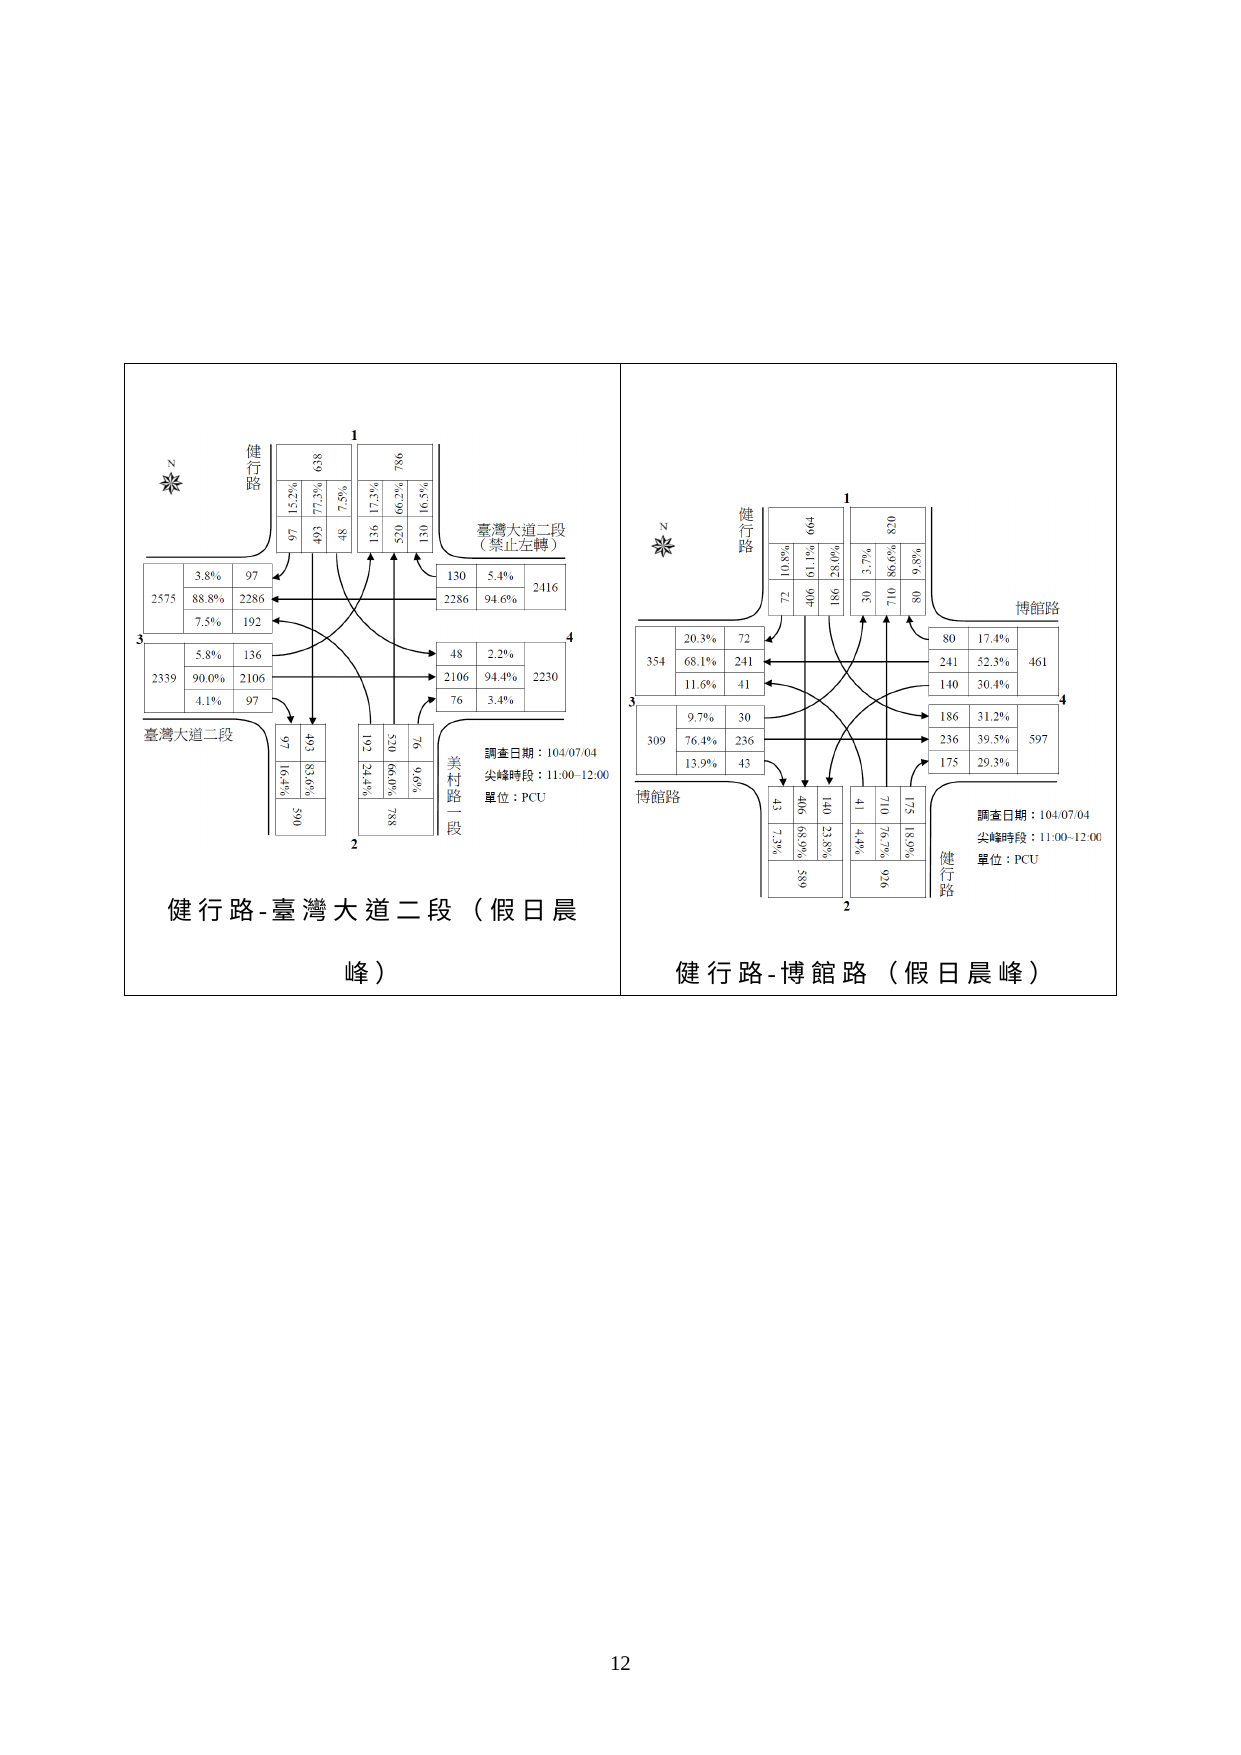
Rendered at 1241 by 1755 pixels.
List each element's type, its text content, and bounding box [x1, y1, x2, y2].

table_header 健行路-臺灣大道二段（假日晨峰） [125, 364, 620, 995]
table_header 健行路-博館路（假日晨峰） [621, 364, 1116, 995]
